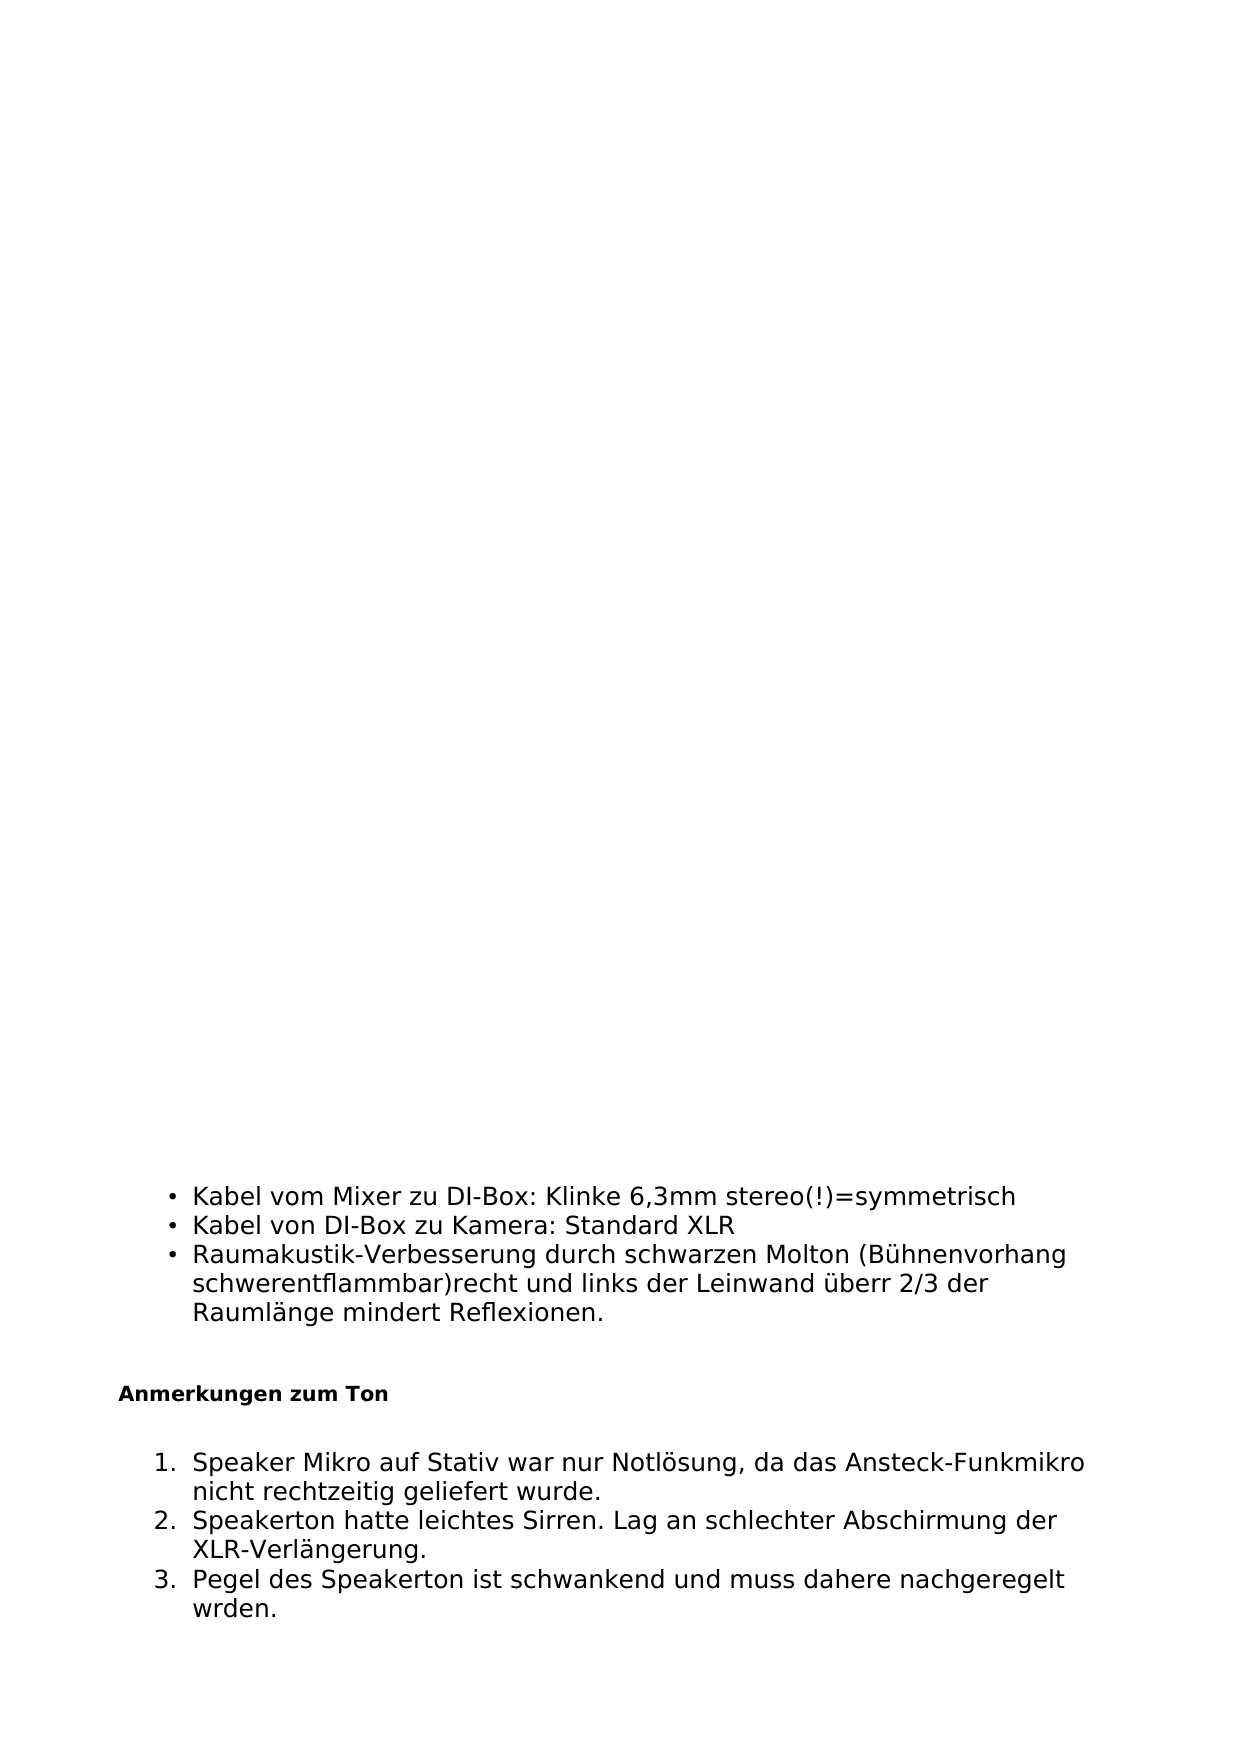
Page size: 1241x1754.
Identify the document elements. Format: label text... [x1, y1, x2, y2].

list Kabel vom Mixer zu DI-Box: Klinke 6,3mm stereo(!)=symmetrisch [177, 1182, 1122, 1211]
list Speaker Mikro auf Stativ war nur Notlösung, da das Ansteck-Funkmikro nicht rechtzeitig geliefert wurde. [177, 1448, 1122, 1507]
list Raumakustik-Verbesserung durch schwarzen Molton (Bühnenvorhang schwerentflammbar)recht und links der Leinwand überr 2/3 der Raumlänge mindert Reflexionen. [177, 1240, 1122, 1327]
list Kabel von DI-Box zu Kamera: Standard XLR [177, 1211, 1122, 1240]
list Pegel des Speakerton ist schwankend und muss dahere nachgeregelt wrden. [177, 1565, 1122, 1623]
list Speakerton hatte leichtes Sirren. Lag an schlechter Abschirmung der XLR-Verlängerung. [177, 1507, 1122, 1565]
subtitle Anmerkungen zum Ton [118, 1382, 1122, 1406]
